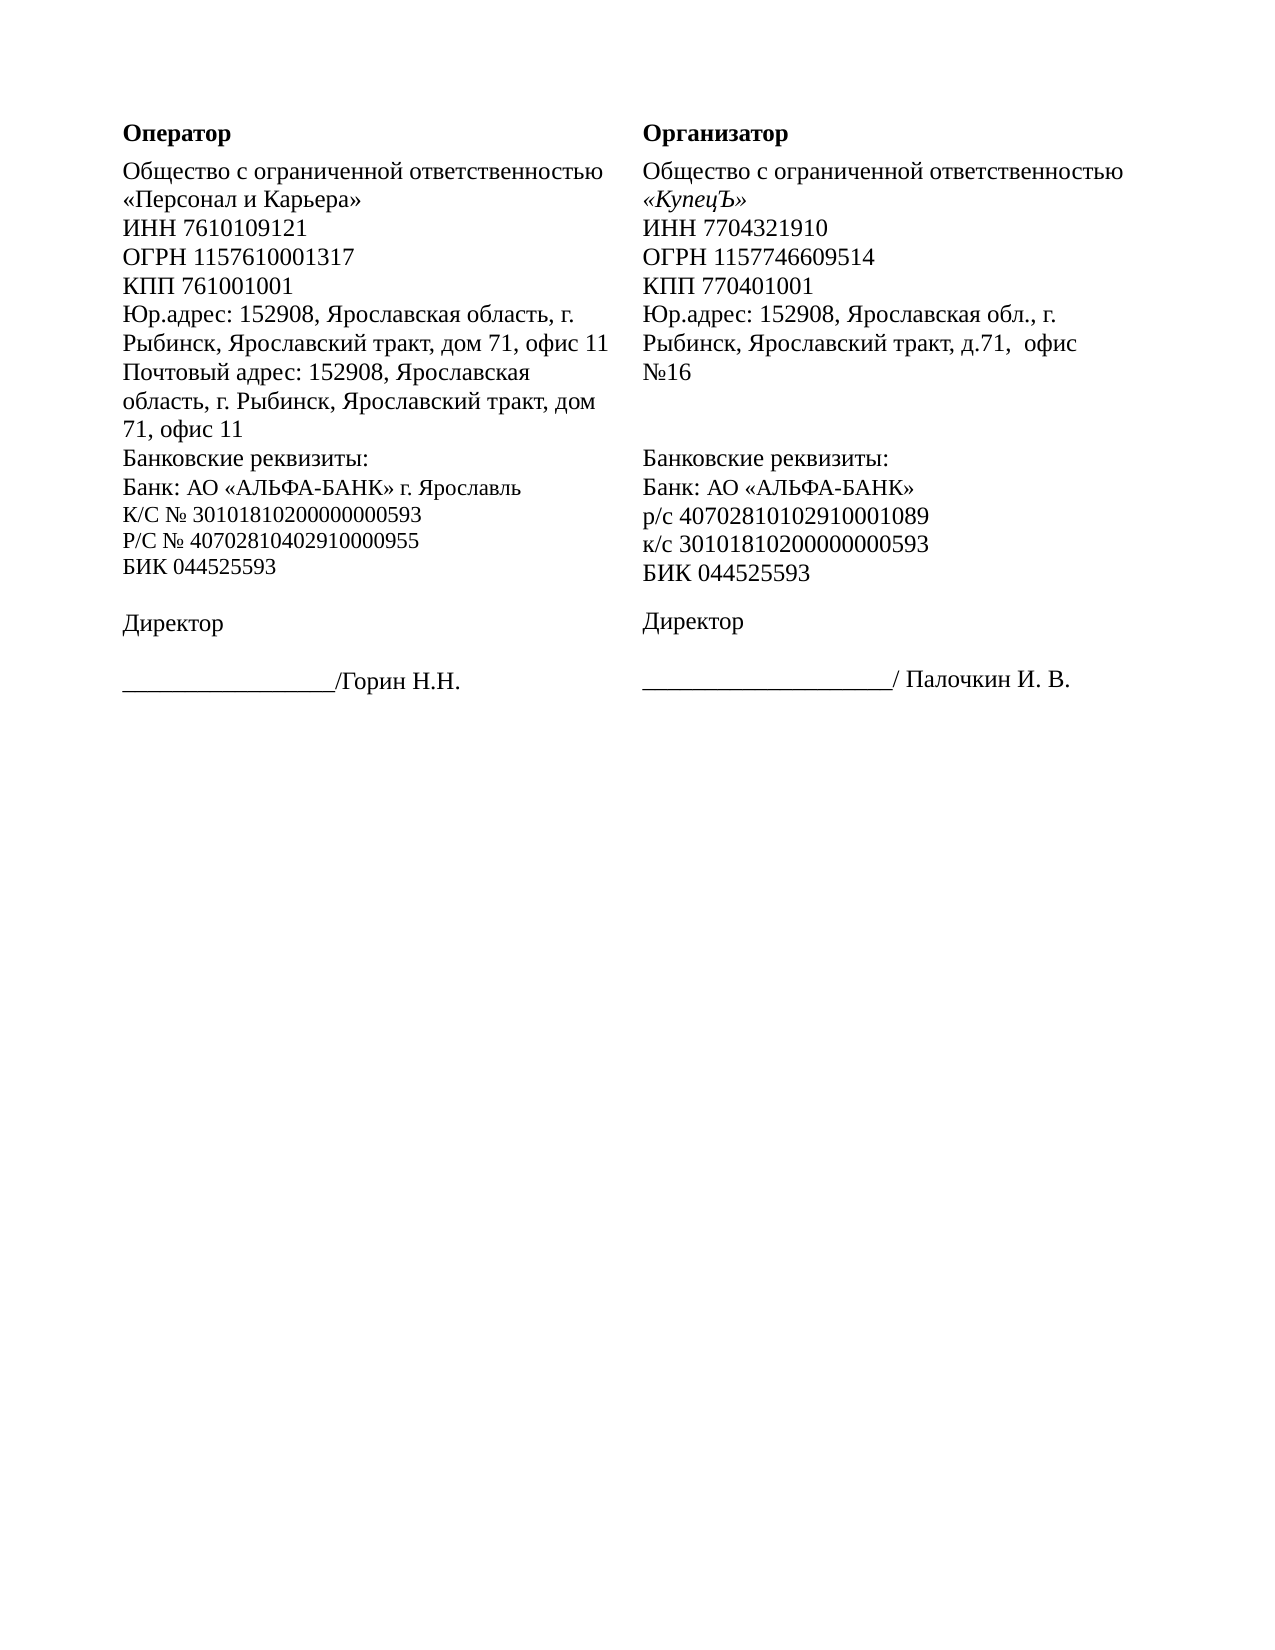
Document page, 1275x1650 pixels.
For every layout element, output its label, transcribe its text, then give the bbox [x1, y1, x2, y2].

table_cell Общество с ограниченной ответственностью «КупецЪ» ИНН 7704321910 ОГРН 1157746609514 КПП 770401001 Юр.адрес: 152908, Ярославская обл., г. Рыбинск, Ярославский тракт, д.71, офис №16 Банковские реквизиты: Банк: АО «АЛЬФА-БАНК» р/с 40702810102910001089 к/с 30101810200000000593 БИК 044525593 Директор ____________________/ Палочкин И. В. [631, 156, 1136, 801]
table_cell Общество с ограниченной ответственностью «Персонал и Карьера» ИНН 7610109121 ОГРН 1157610001317 КПП 761001001 Юр.адрес: 152908, Ярославская область, г. Рыбинск, Ярославский тракт, дом 71, офис 11 Почтовый адрес: 152908, Ярославская область, г. Рыбинск, Ярославский тракт, дом 71, офис 11 Банковские реквизиты: Банк: АО «АЛЬФА-БАНК» г. Ярославль К/С № 30101810200000000593 Р/С № 40702810402910000955 БИК 044525593 Директор _________________/Горин Н.Н. [111, 156, 631, 801]
table_header Организатор [631, 118, 1136, 156]
table_header Оператор [111, 118, 631, 156]
